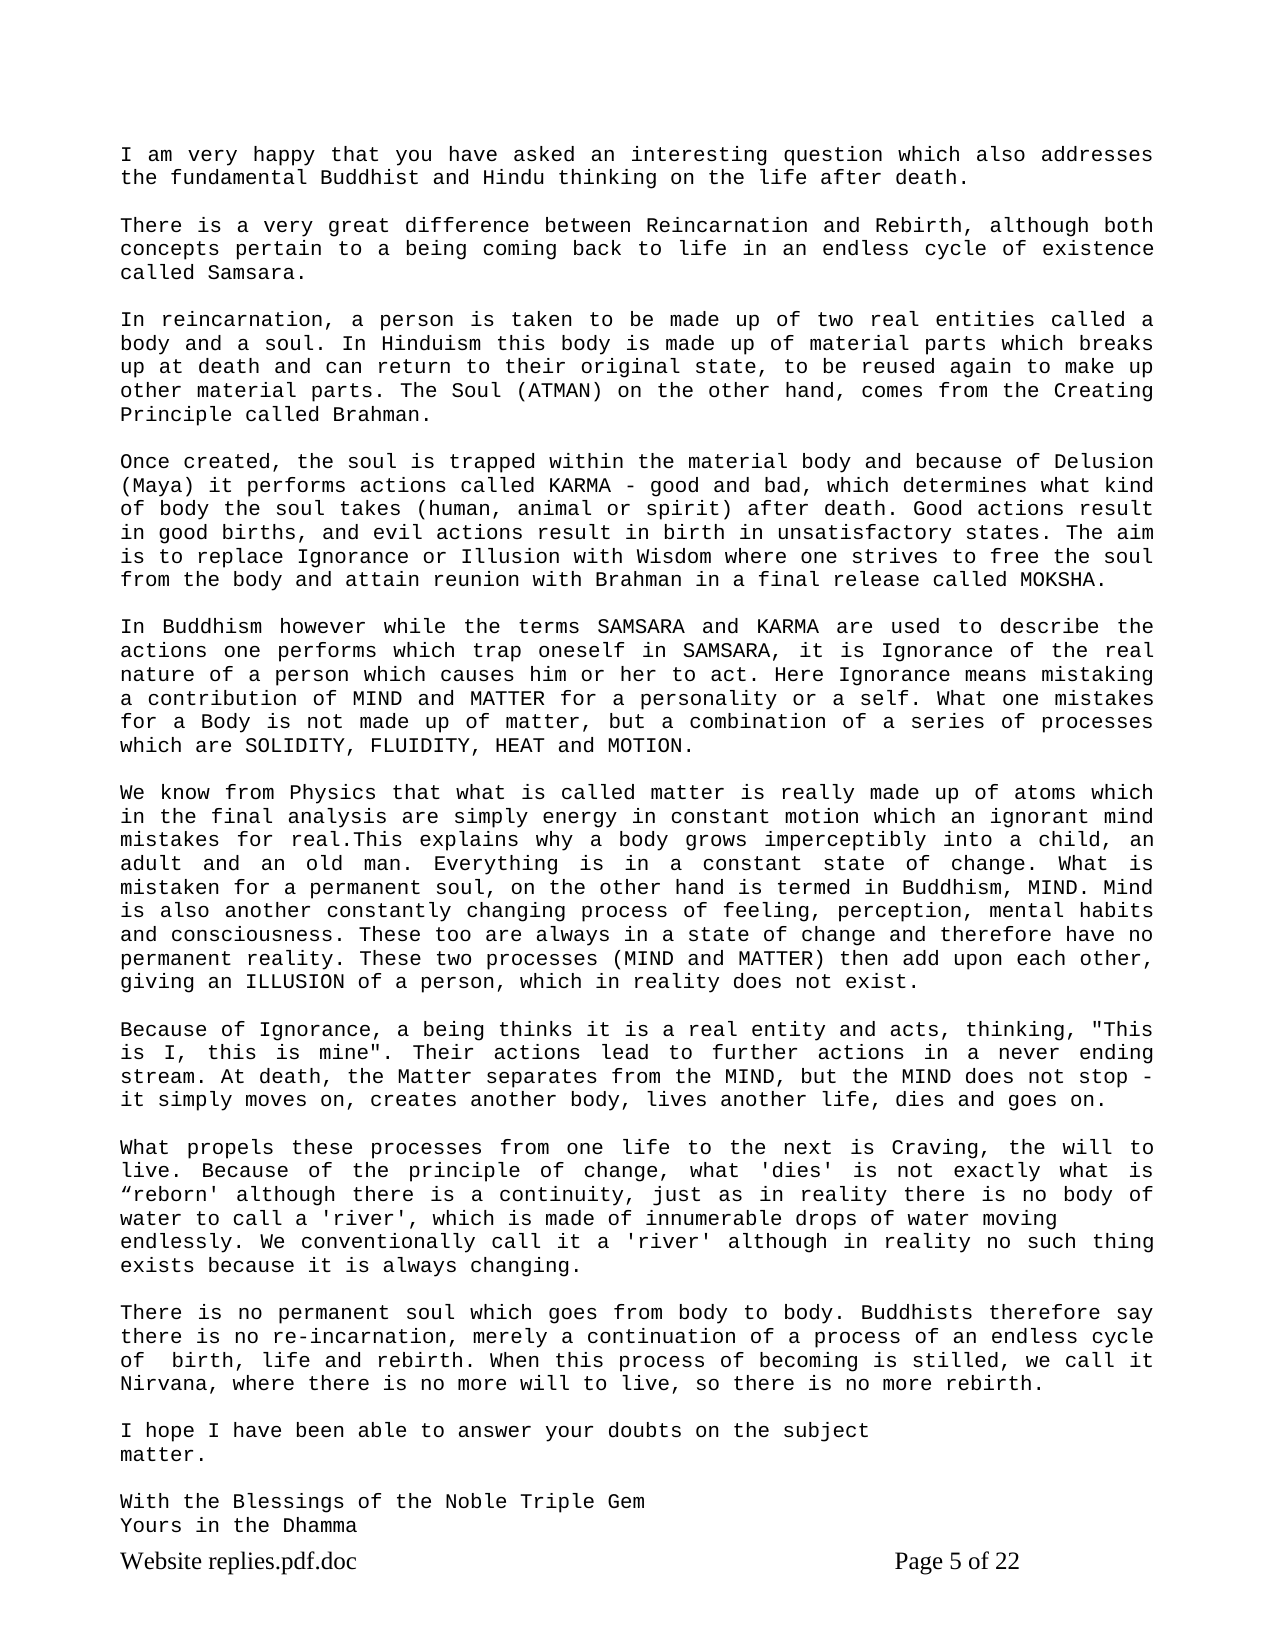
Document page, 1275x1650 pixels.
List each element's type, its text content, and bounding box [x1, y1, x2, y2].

text Yours in the Dhamma [120, 1515, 1155, 1539]
text There is no permanent soul which goes from body to body. Buddhists therefore say there is no re-incarnation, merely a continuation of a process of an endless cycle of birth, life and rebirth. When this process of becoming is stilled, we call it Nirvana, where there is no more will to live, so there is no more rebirth. [120, 1302, 1155, 1397]
text I hope I have been able to answer your doubts on the subject [120, 1421, 1155, 1444]
text With the Blessings of the Noble Triple Gem [120, 1491, 1155, 1515]
text Because of Ignorance, a being thinks it is a real entity and acts, thinking, "This is I, this is mine". Their actions lead to further actions in a never ending stream. At death, the Matter separates from the MIND, but the MIND does not stop - it simply moves on, creates another body, lives another life, dies and goes on. [120, 1018, 1155, 1113]
text We know from Physics that what is called matter is really made up of atoms which in the final analysis are simply energy in constant motion which an ignorant mind mistakes for real.This explains why a body grows imperceptibly into a child, an adult and an old man. Everything is in a constant state of change. What is mistaken for a permanent soul, on the other hand is termed in Buddhism, MIND. Mind is also another constantly changing process of feeling, perception, mental habits and consciousness. These too are always in a state of change and therefore have no permanent reality. These two processes (MIND and MATTER) then add upon each other, giving an ILLUSION of a person, which in reality does not exist. [120, 782, 1155, 995]
text endlessly. We conventionally call it a 'river' although in reality no such thing exists because it is always changing. [120, 1231, 1155, 1279]
text I am very happy that you have asked an interesting question which also addresses the fundamental Buddhist and Hindu thinking on the life after death. [120, 144, 1155, 191]
text matter. [120, 1444, 1155, 1468]
text What propels these processes from one life to the next is Craving, the will to live. Because of the principle of change, what 'dies' is not exactly what is “reborn' although there is a continuity, just as in reality there is no body of water to call a 'river', which is made of innumerable drops of water moving [120, 1137, 1155, 1231]
text In Buddhism however while the terms SAMSARA and KARMA are used to describe the actions one performs which trap oneself in SAMSARA, it is Ignorance of the real nature of a person which causes him or her to act. Here Ignorance means mistaking a contribution of MIND and MATTER for a personality or a self. What one mistakes for a Body is not made up of matter, but a combination of a series of processes which are SOLIDITY, FLUIDITY, HEAT and MOTION. [120, 617, 1155, 758]
text There is a very great difference between Reincarnation and Rebirth, although both concepts pertain to a being coming back to life in an endless cycle of existence called Samsara. [120, 214, 1155, 286]
text In reincarnation, a person is taken to be made up of two real entities called a body and a soul. In Hinduism this body is made up of material parts which breaks up at death and can return to their original state, to be reused again to make up other material parts. The Soul (ATMAN) on the other hand, comes from the Creating Principle called Brahman. [120, 309, 1155, 427]
text Once created, the soul is trapped within the material body and because of Delusion (Maya) it performs actions called KARMA - good and bad, which determines what kind of body the soul takes (human, animal or spirit) after death. Good actions result in good births, and evil actions result in birth in unsatisfactory states. The aim is to replace Ignorance or Illusion with Wisdom where one strives to free the soul from the body and attain reunion with Brahman in a final release called MOKSHA. [120, 451, 1155, 593]
